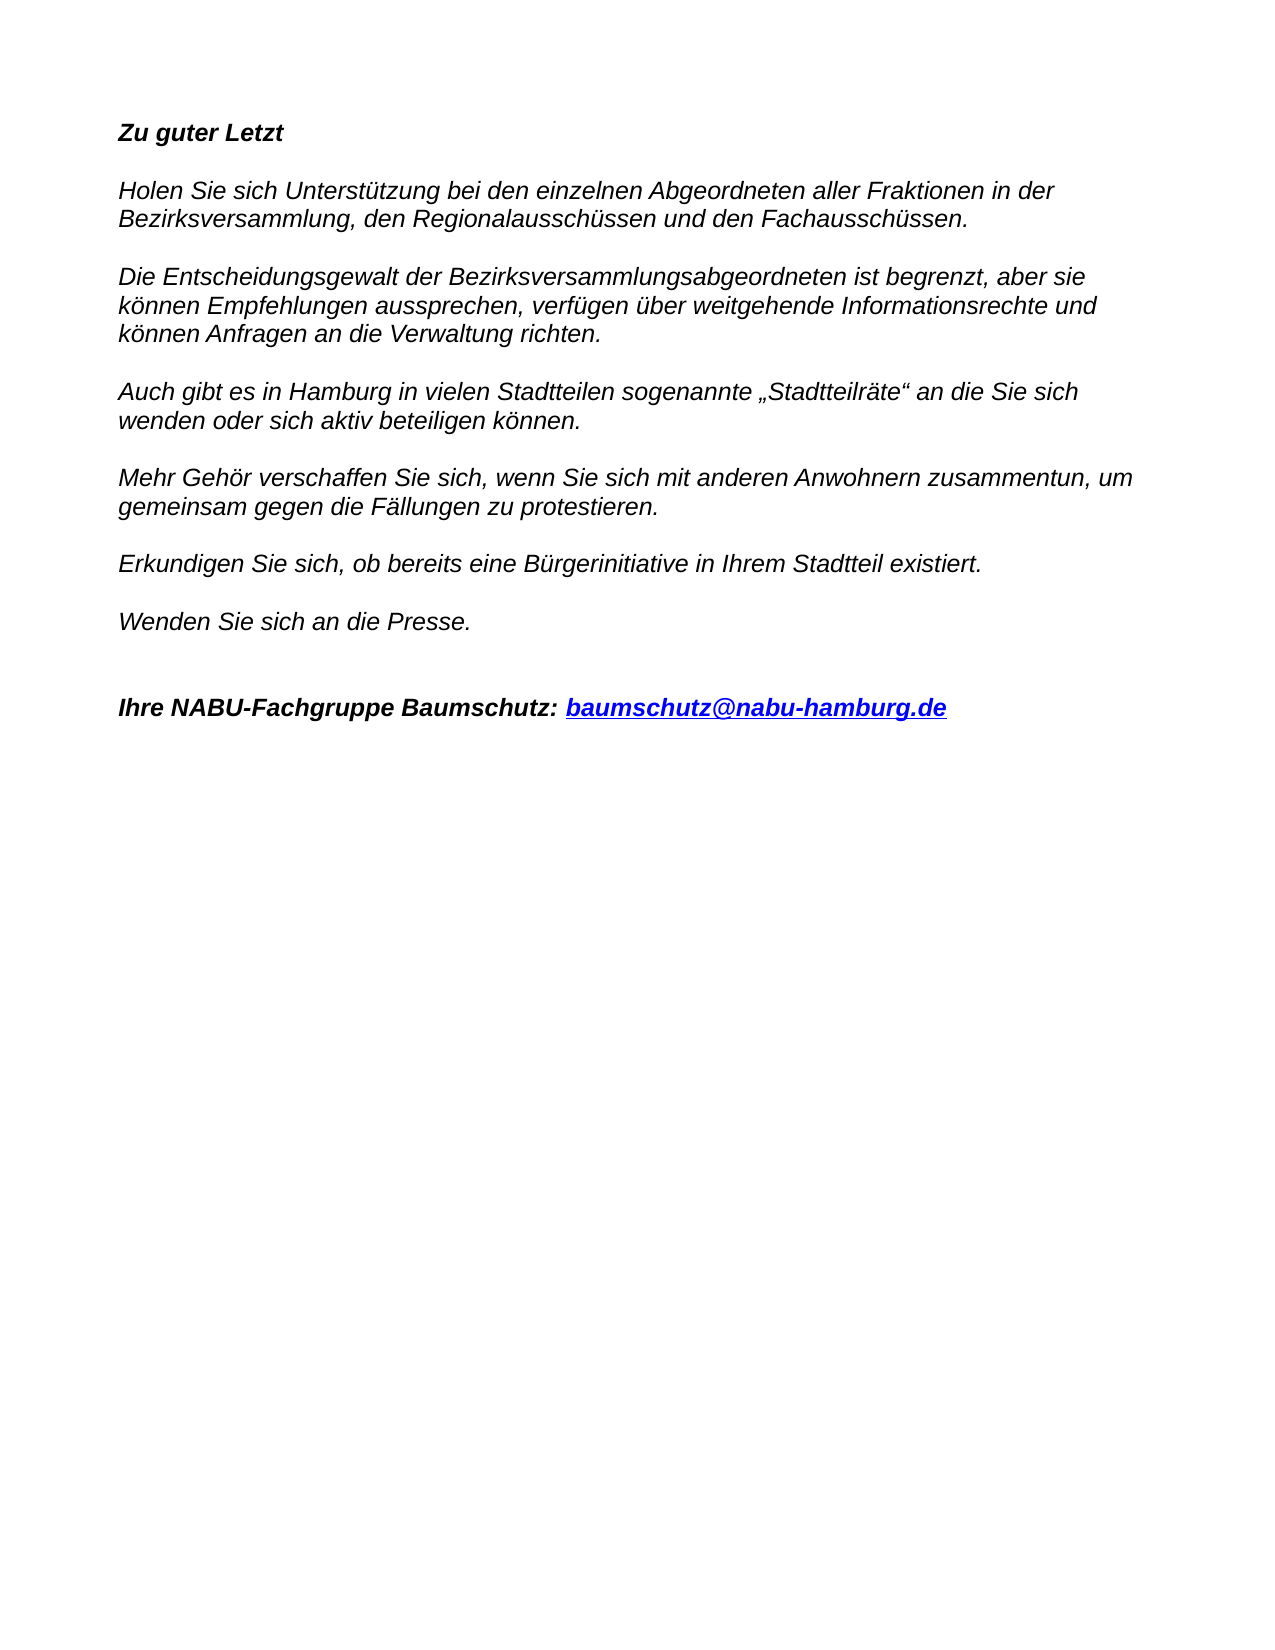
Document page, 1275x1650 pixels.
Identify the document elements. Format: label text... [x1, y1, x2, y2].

text Die Entscheidungsgewalt der Bezirksversammlungsabgeordneten ist begrenzt, aber sie können Empfehlungen aussprechen, verfügen über weitgehende Informationsrechte und können Anfragen an die Verwaltung richten. [118, 262, 1157, 348]
text Erkundigen Sie sich, ob bereits eine Bürgerinitiative in Ihrem Stadtteil existiert. [118, 549, 1157, 578]
text Zu guter Letzt [118, 118, 1157, 147]
text Holen Sie sich Unterstützung bei den einzelnen Abgeordneten aller Fraktionen in der Bezirksversammlung, den Regionalausschüssen und den Fachausschüssen. [118, 176, 1157, 233]
text Wenden Sie sich an die Presse. [118, 607, 1157, 636]
text Auch gibt es in Hamburg in vielen Stadtteilen sogenannte „Stadtteilräte“ an die Sie sich wenden oder sich aktiv beteiligen können. [118, 377, 1157, 434]
text Ihre NABU-Fachgruppe Baumschutz: baumschutz@nabu-hamburg.de [118, 693, 1157, 722]
text Mehr Gehör verschaffen Sie sich, wenn Sie sich mit anderen Anwohnern zusammentun, um gemeinsam gegen die Fällungen zu protestieren. [118, 463, 1157, 521]
